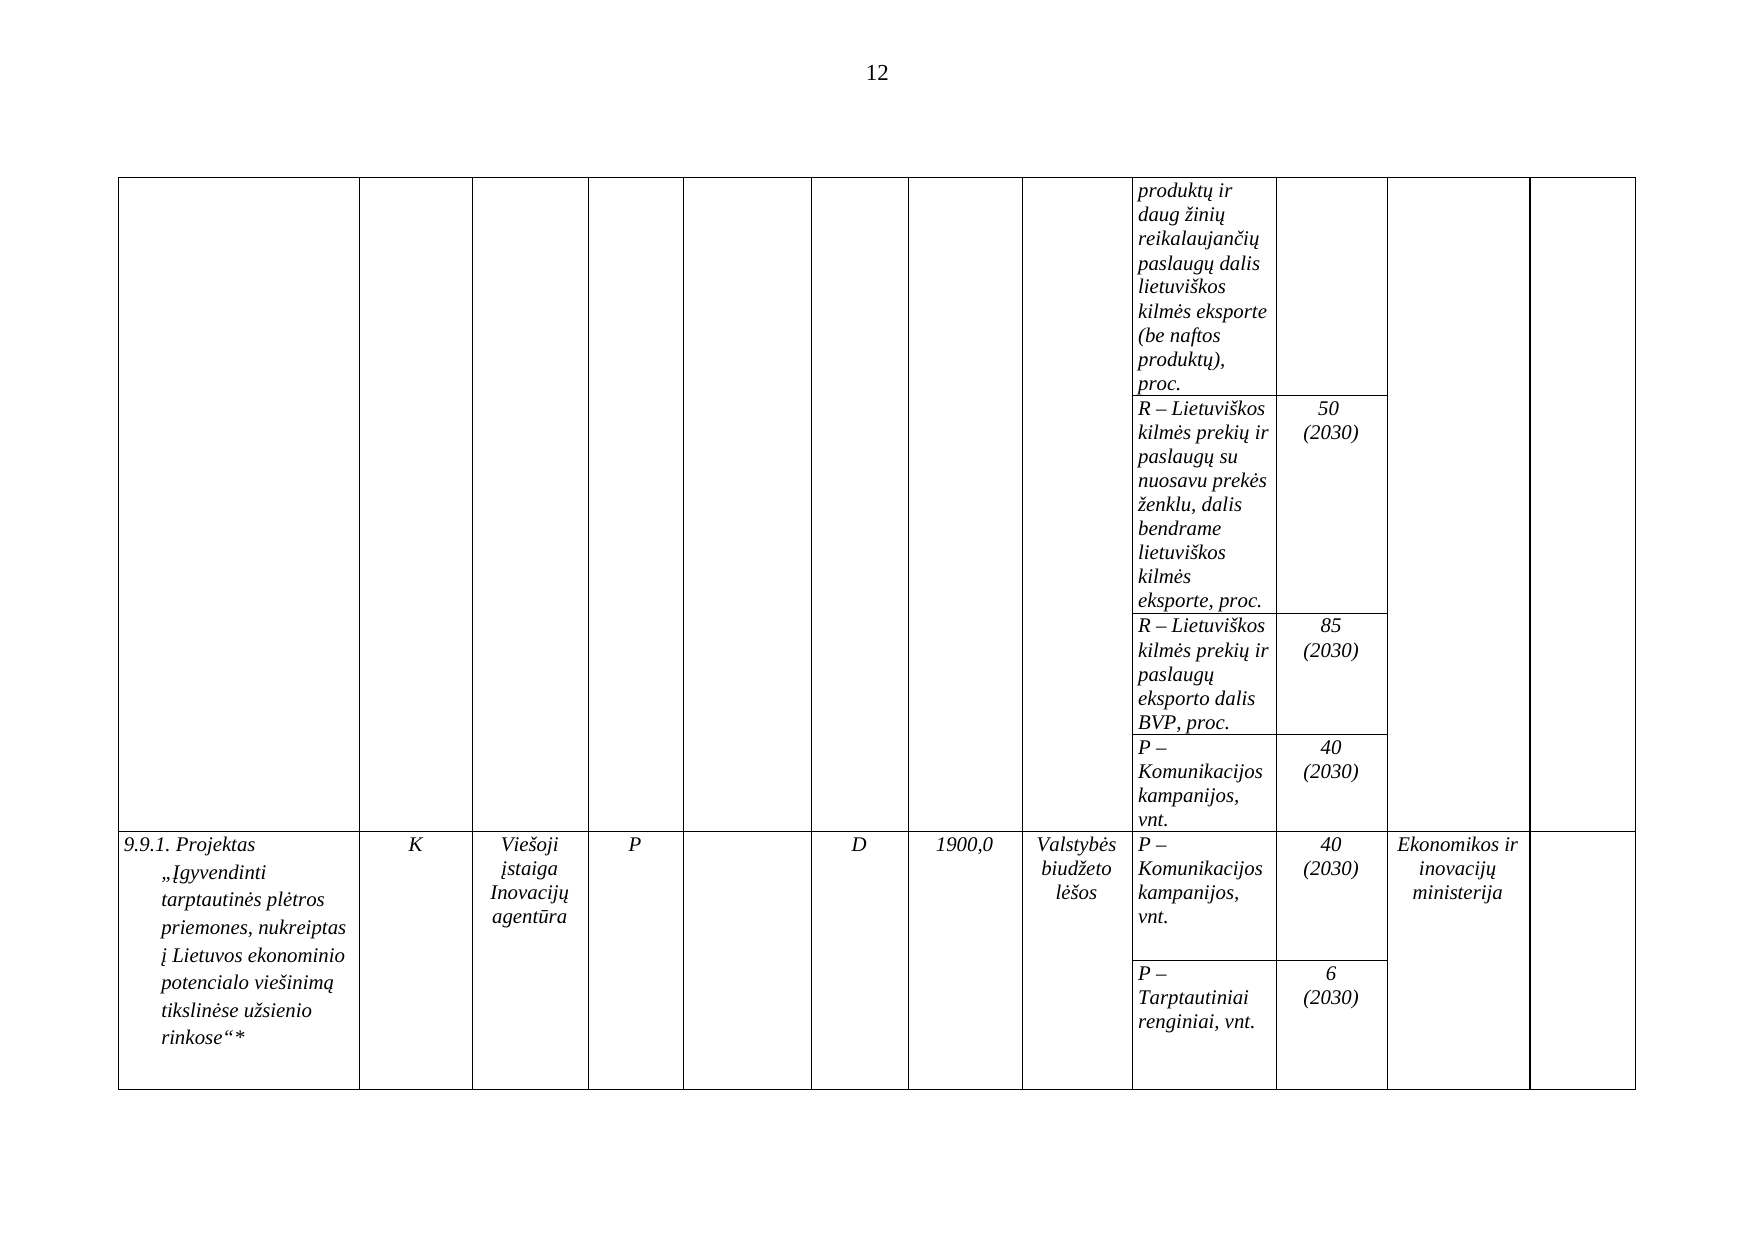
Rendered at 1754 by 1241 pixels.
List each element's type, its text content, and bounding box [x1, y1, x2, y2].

table_cell 9.9.1. Projektas „Įgyvendinti tarptautinės plėtros priemones, nukreiptas į Lietuvos ekonominio potencialo viešinimą tikslinėse užsienio rinkose“* [119, 832, 359, 1088]
table_cell [1531, 832, 1635, 1088]
table_cell Viešoji įstaiga Inovacijų agentūra [473, 832, 588, 1088]
table_cell P – Komunikacijos kampanijos, vnt. [1133, 735, 1276, 831]
table_cell 50 (2030) [1277, 396, 1387, 612]
table_cell [119, 178, 359, 831]
table_cell [1023, 178, 1132, 831]
table_cell [909, 178, 1022, 831]
table_cell produktų ir daug žinių reikalaujančių paslaugų dalis lietuviškos kilmės eksporte (be naftos produktų), proc. [1133, 178, 1276, 395]
table_cell [1277, 178, 1387, 395]
table_cell [812, 178, 908, 831]
table_cell P [589, 832, 683, 1088]
table_cell 1900,0 [909, 832, 1022, 1088]
table_cell [473, 178, 588, 831]
table_cell [360, 178, 472, 831]
table_cell Valstybės biudžeto lėšos [1023, 832, 1132, 1088]
table_cell 6 (2030) [1277, 961, 1387, 1088]
table_cell [589, 178, 683, 831]
table_cell K [360, 832, 472, 1088]
table_cell [684, 832, 811, 1088]
table_cell R – Lietuviškos kilmės prekių ir paslaugų eksporto dalis BVP, proc. [1133, 614, 1276, 734]
table_cell 40 (2030) [1277, 832, 1387, 960]
table_cell [684, 178, 811, 831]
table_cell P – Komunikacijos kampanijos, vnt. [1133, 832, 1276, 960]
table_cell D [812, 832, 908, 1088]
table_cell P – Tarptautiniai renginiai, vnt. [1133, 961, 1276, 1088]
table_cell Ekonomikos ir inovacijų ministerija [1388, 832, 1529, 1088]
table_cell 40 (2030) [1277, 735, 1387, 831]
table_cell 85 (2030) [1277, 614, 1387, 734]
table_cell - [1531, 178, 1635, 831]
table_cell [1388, 178, 1529, 831]
table_cell R – Lietuviškos kilmės prekių ir paslaugų su nuosavu prekės ženklu, dalis bendrame lietuviškos kilmės eksporte, proc. [1133, 396, 1276, 612]
